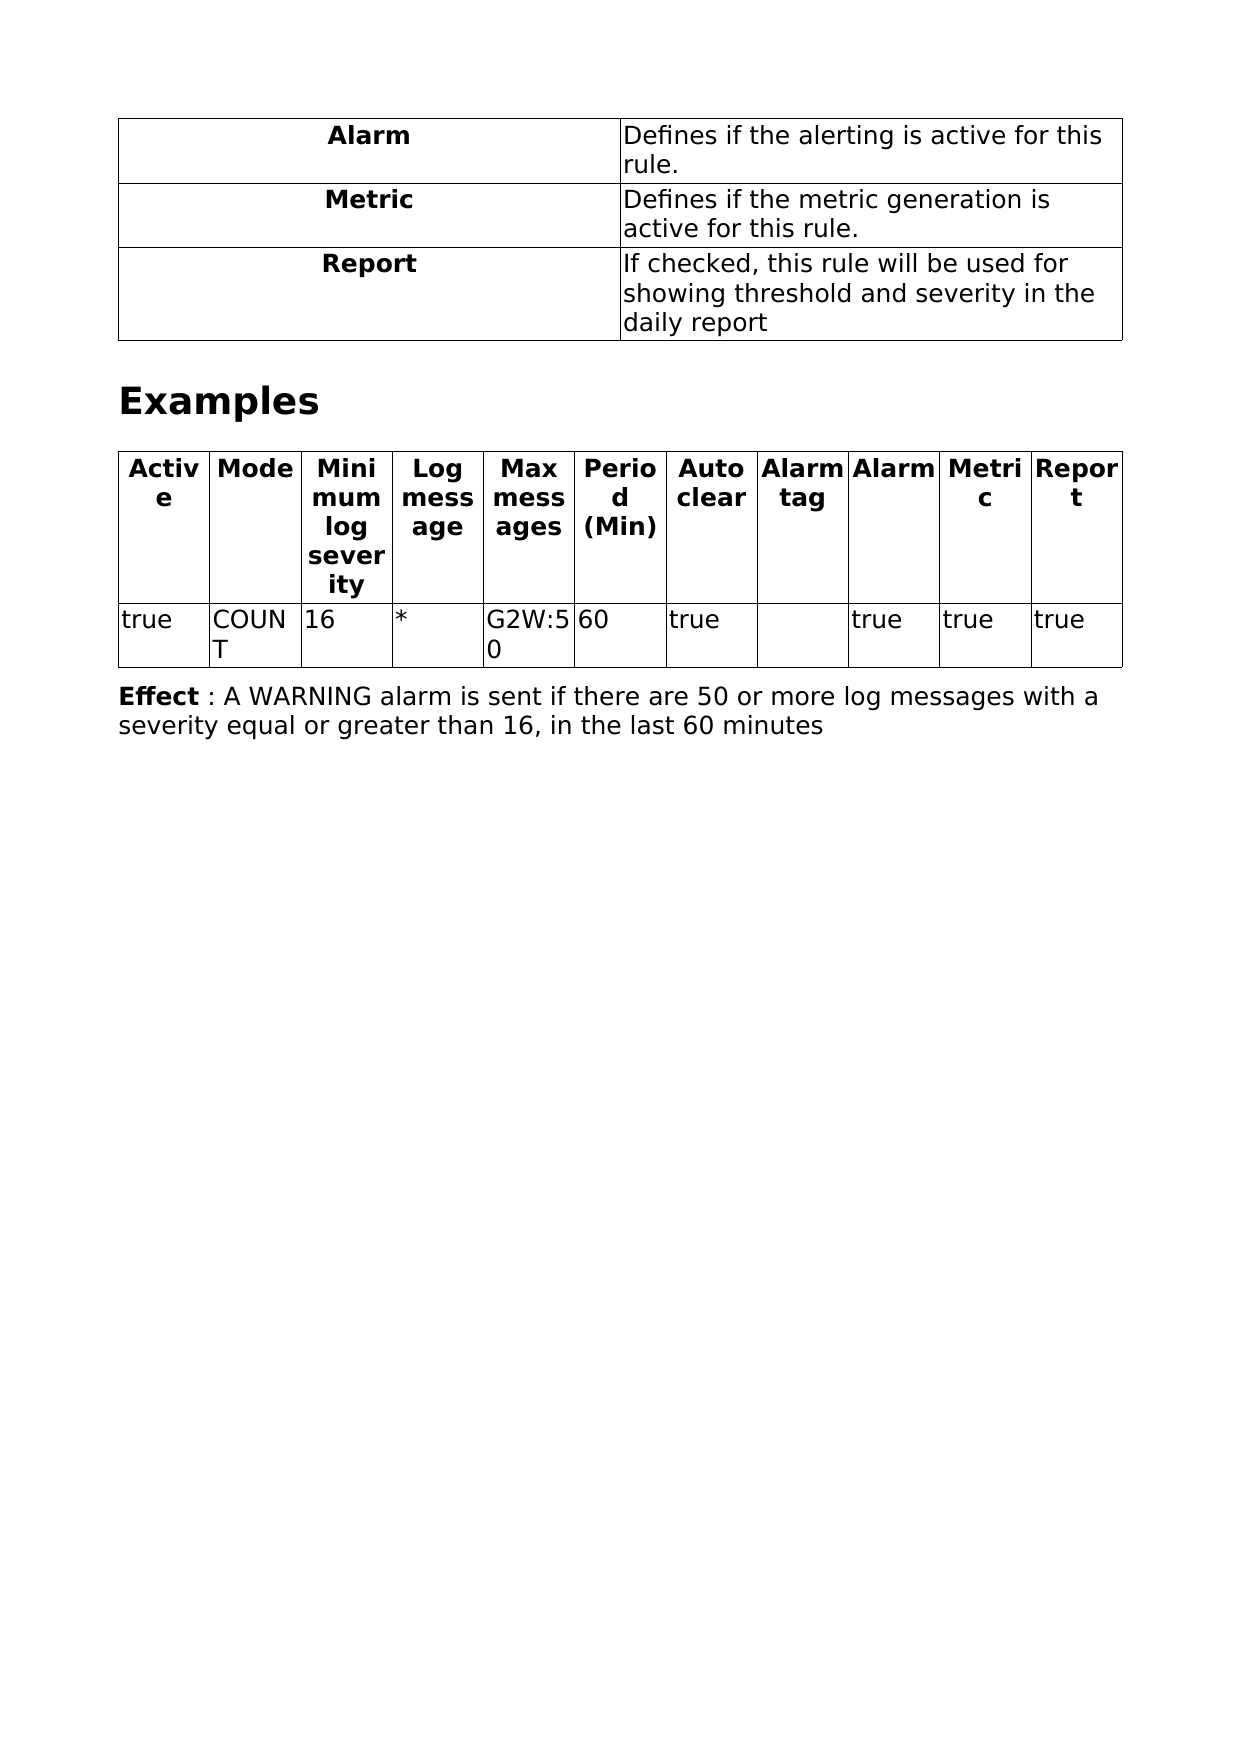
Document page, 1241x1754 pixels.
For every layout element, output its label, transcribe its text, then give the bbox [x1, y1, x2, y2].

table_cell true [667, 604, 757, 667]
table_cell true [119, 604, 209, 667]
table_cell Report [119, 248, 620, 340]
table_header Period (Min) [575, 452, 666, 603]
table_cell Alarm [119, 119, 620, 182]
text Effect : A WARNING alarm is sent if there are 50 or more log messages with a severity equal or greater than 16, in the last 60 minutes [118, 682, 1122, 740]
table_header Metric [940, 452, 1031, 603]
table_cell 60 [575, 604, 666, 667]
table_cell G2W:50 [484, 604, 574, 667]
table_cell true [940, 604, 1031, 667]
table_cell Defines if the alerting is active for this rule. [621, 119, 1122, 182]
table_header Mode [210, 452, 301, 603]
table_header Report [1032, 452, 1122, 603]
table_cell [758, 604, 848, 667]
table_header Alarm [849, 452, 939, 603]
table_header Auto clear [667, 452, 757, 603]
table_header Minimum log severity [302, 452, 392, 603]
table_cell Defines if the metric generation is active for this rule. [621, 184, 1122, 247]
table_header Max messages [484, 452, 574, 603]
table_cell true [1032, 604, 1122, 667]
table_header Log message [393, 452, 483, 603]
table_cell 16 [302, 604, 392, 667]
table_cell COUNT [210, 604, 301, 667]
table_cell If checked, this rule will be used for showing threshold and severity in the daily report [621, 248, 1122, 340]
table_header Active [119, 452, 209, 603]
table_cell Metric [119, 184, 620, 247]
subtitle Examples [118, 380, 1122, 424]
table_cell true [849, 604, 939, 667]
table_header Alarm tag [758, 452, 848, 603]
table_cell * [393, 604, 483, 667]
